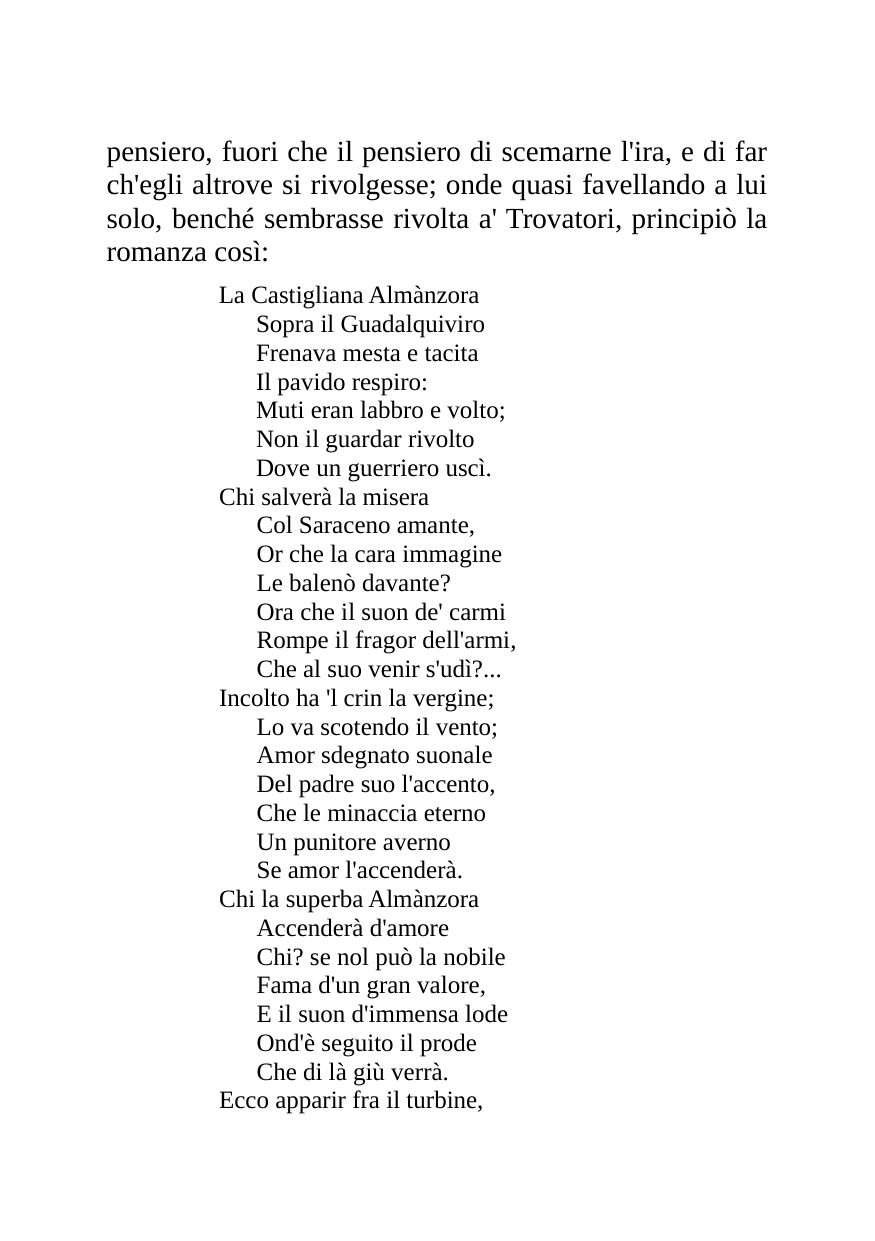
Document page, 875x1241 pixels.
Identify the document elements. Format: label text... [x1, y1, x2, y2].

text Chi la superba Almànzora Accenderà d'amore Chi? se nol può la nobile Fama d'un gran valore, E il suon d'immensa lode Ond'è seguito il prode Che di là giù verrà. [219, 884, 768, 1086]
text Ecco apparir fra il turbine, [219, 1086, 768, 1114]
text Incolto ha 'l crin la vergine; Lo va scotendo il vento; Amor sdegnato suonale Del padre suo l'accento, Che le minaccia eterno Un punitore averno Se amor l'accenderà. [219, 683, 768, 884]
text pensiero, fuori che il pensiero di scemarne l'ira, e di far ch'egli altrove si rivolgesse; onde quasi favellando a lui solo, benché sembrasse rivolta a' Trovatori, principiò la romanza così: [106, 134, 768, 268]
text La Castigliana Almànzora Sopra il Guadalquiviro Frenava mesta e tacita Il pavido respiro: Muti eran labbro e volto; Non il guardar rivolto Dove un guerriero uscì. [218, 281, 768, 482]
text Chi salverà la misera Col Saraceno amante, Or che la cara immagine Le balenò davante? Ora che il suon de' carmi Rompe il fragor dell'armi, Che al suo venir s'udì?... [219, 482, 768, 683]
